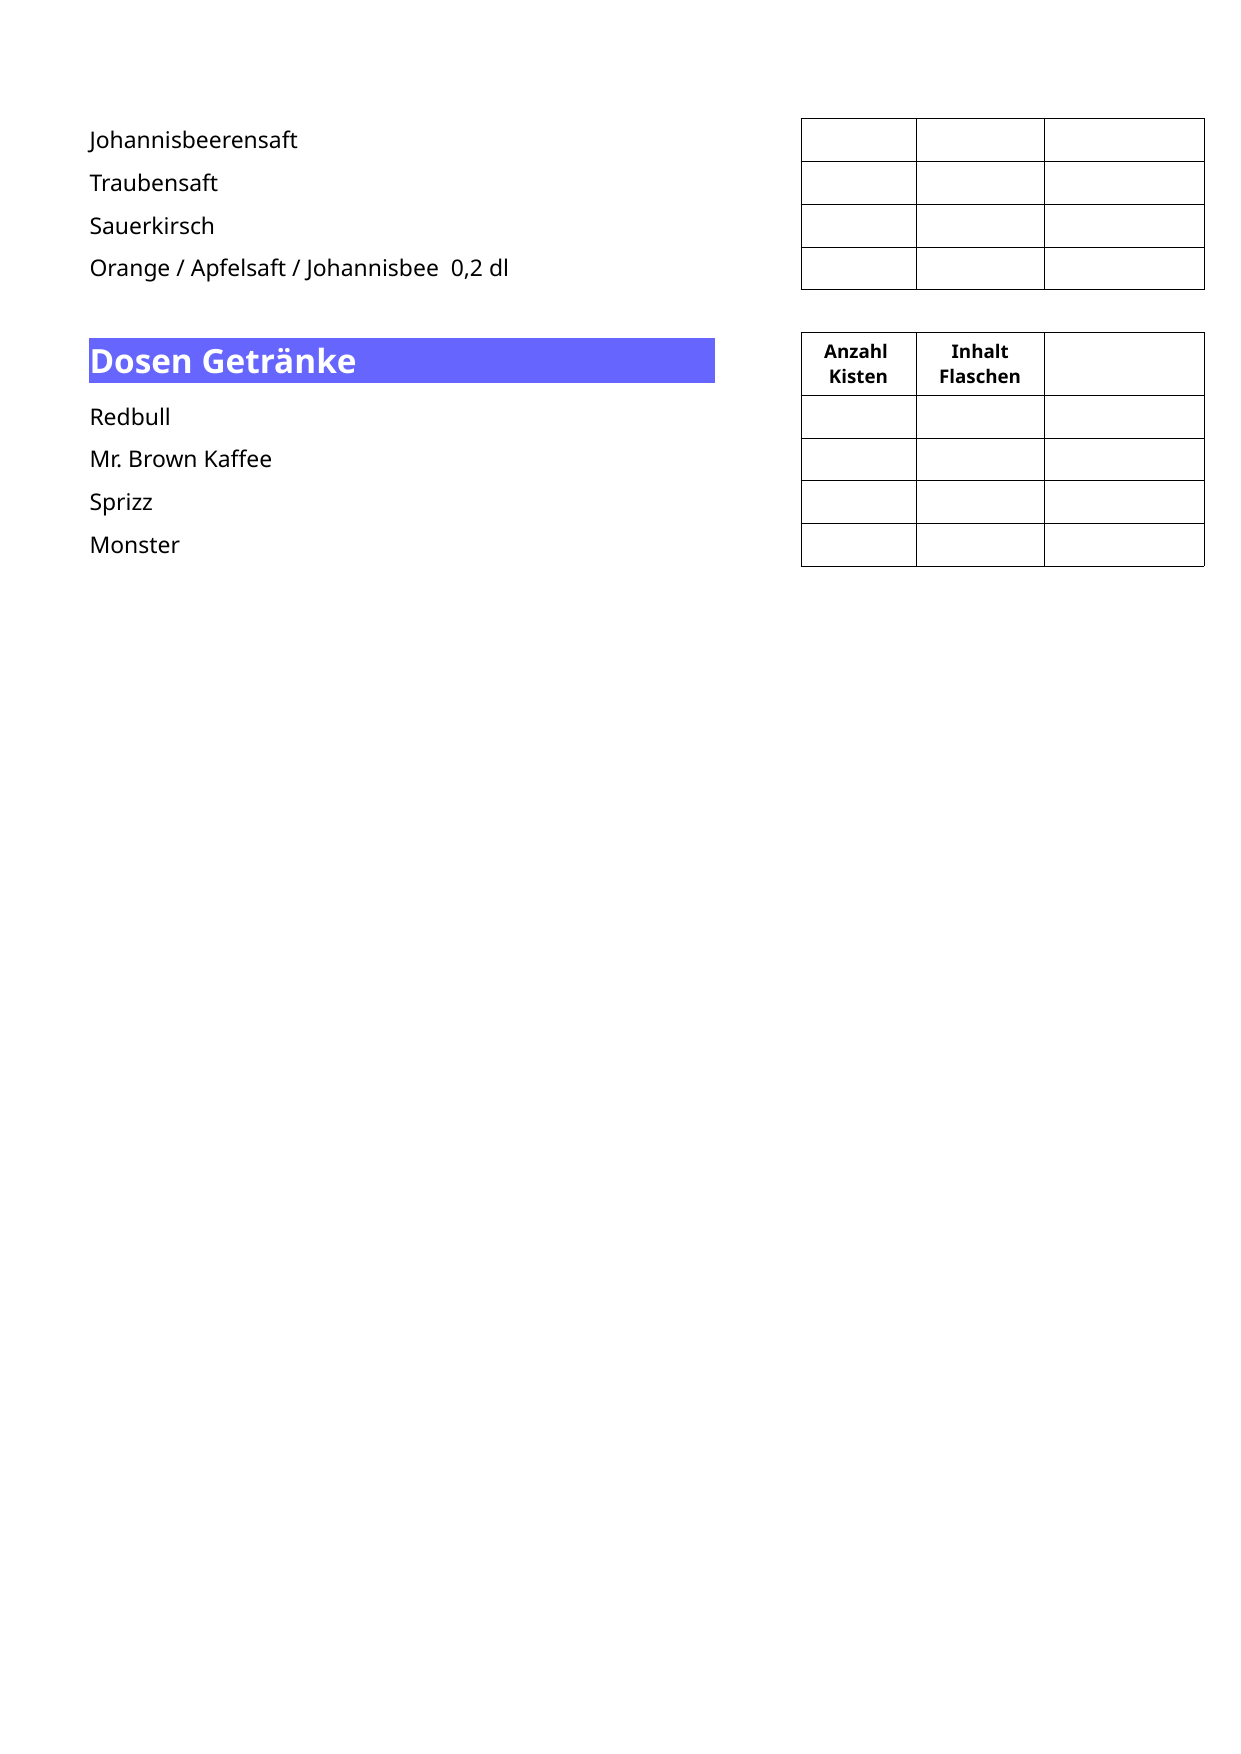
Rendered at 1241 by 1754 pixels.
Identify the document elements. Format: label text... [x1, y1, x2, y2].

table_cell Johannisbeerensaft [84, 118, 721, 161]
table_cell [1045, 248, 1204, 289]
table_cell Anzahl Kisten [802, 333, 916, 395]
table_cell [802, 439, 916, 480]
table_cell Traubensaft [84, 161, 721, 204]
table_cell [917, 524, 1044, 566]
table_cell [917, 248, 1044, 289]
table_cell Mr. Brown Kaffee [84, 438, 721, 480]
table_cell [802, 524, 916, 566]
table_cell Orange / Apfelsaft / Johannisbee 0,2 dl [84, 247, 721, 289]
table_cell [802, 481, 916, 523]
table_cell [917, 162, 1044, 204]
table_cell [1045, 205, 1204, 247]
table_cell Dosen Getränke [84, 332, 721, 395]
table_cell [84, 289, 721, 332]
table_cell [1045, 481, 1204, 523]
table_cell [1044, 290, 1204, 332]
table_cell [721, 247, 801, 289]
table_cell [84, 566, 721, 609]
table_cell [721, 523, 801, 566]
table_cell Monster [84, 523, 721, 566]
table_cell [802, 248, 916, 289]
table_cell [917, 119, 1044, 161]
table_cell [721, 566, 801, 609]
table_cell [801, 567, 916, 609]
table_cell [917, 396, 1044, 438]
table_cell [917, 205, 1044, 247]
table_cell [721, 161, 801, 204]
table_cell Inhalt Flaschen [917, 333, 1044, 395]
table_cell [721, 289, 801, 332]
table_cell [916, 567, 1044, 609]
table_cell [801, 290, 916, 332]
table_cell [917, 439, 1044, 480]
table_cell [721, 118, 801, 161]
table_cell Sprizz [84, 480, 721, 523]
table_cell Redbull [84, 395, 721, 438]
table_cell [1045, 119, 1204, 161]
table_cell [1045, 524, 1204, 566]
table_cell [1045, 439, 1204, 480]
table_cell [1045, 162, 1204, 204]
table_cell [1044, 567, 1204, 609]
table_cell [721, 332, 801, 395]
table_cell [1045, 333, 1204, 395]
table_cell [721, 204, 801, 247]
table_cell [802, 162, 916, 204]
table_cell [916, 290, 1044, 332]
table_cell [721, 395, 801, 438]
table_cell [802, 205, 916, 247]
table_cell [802, 396, 916, 438]
table_cell [917, 481, 1044, 523]
table_cell [721, 438, 801, 480]
table_cell Sauerkirsch [84, 204, 721, 247]
table_cell [1045, 396, 1204, 438]
table_cell [802, 119, 916, 161]
table_cell [721, 480, 801, 523]
